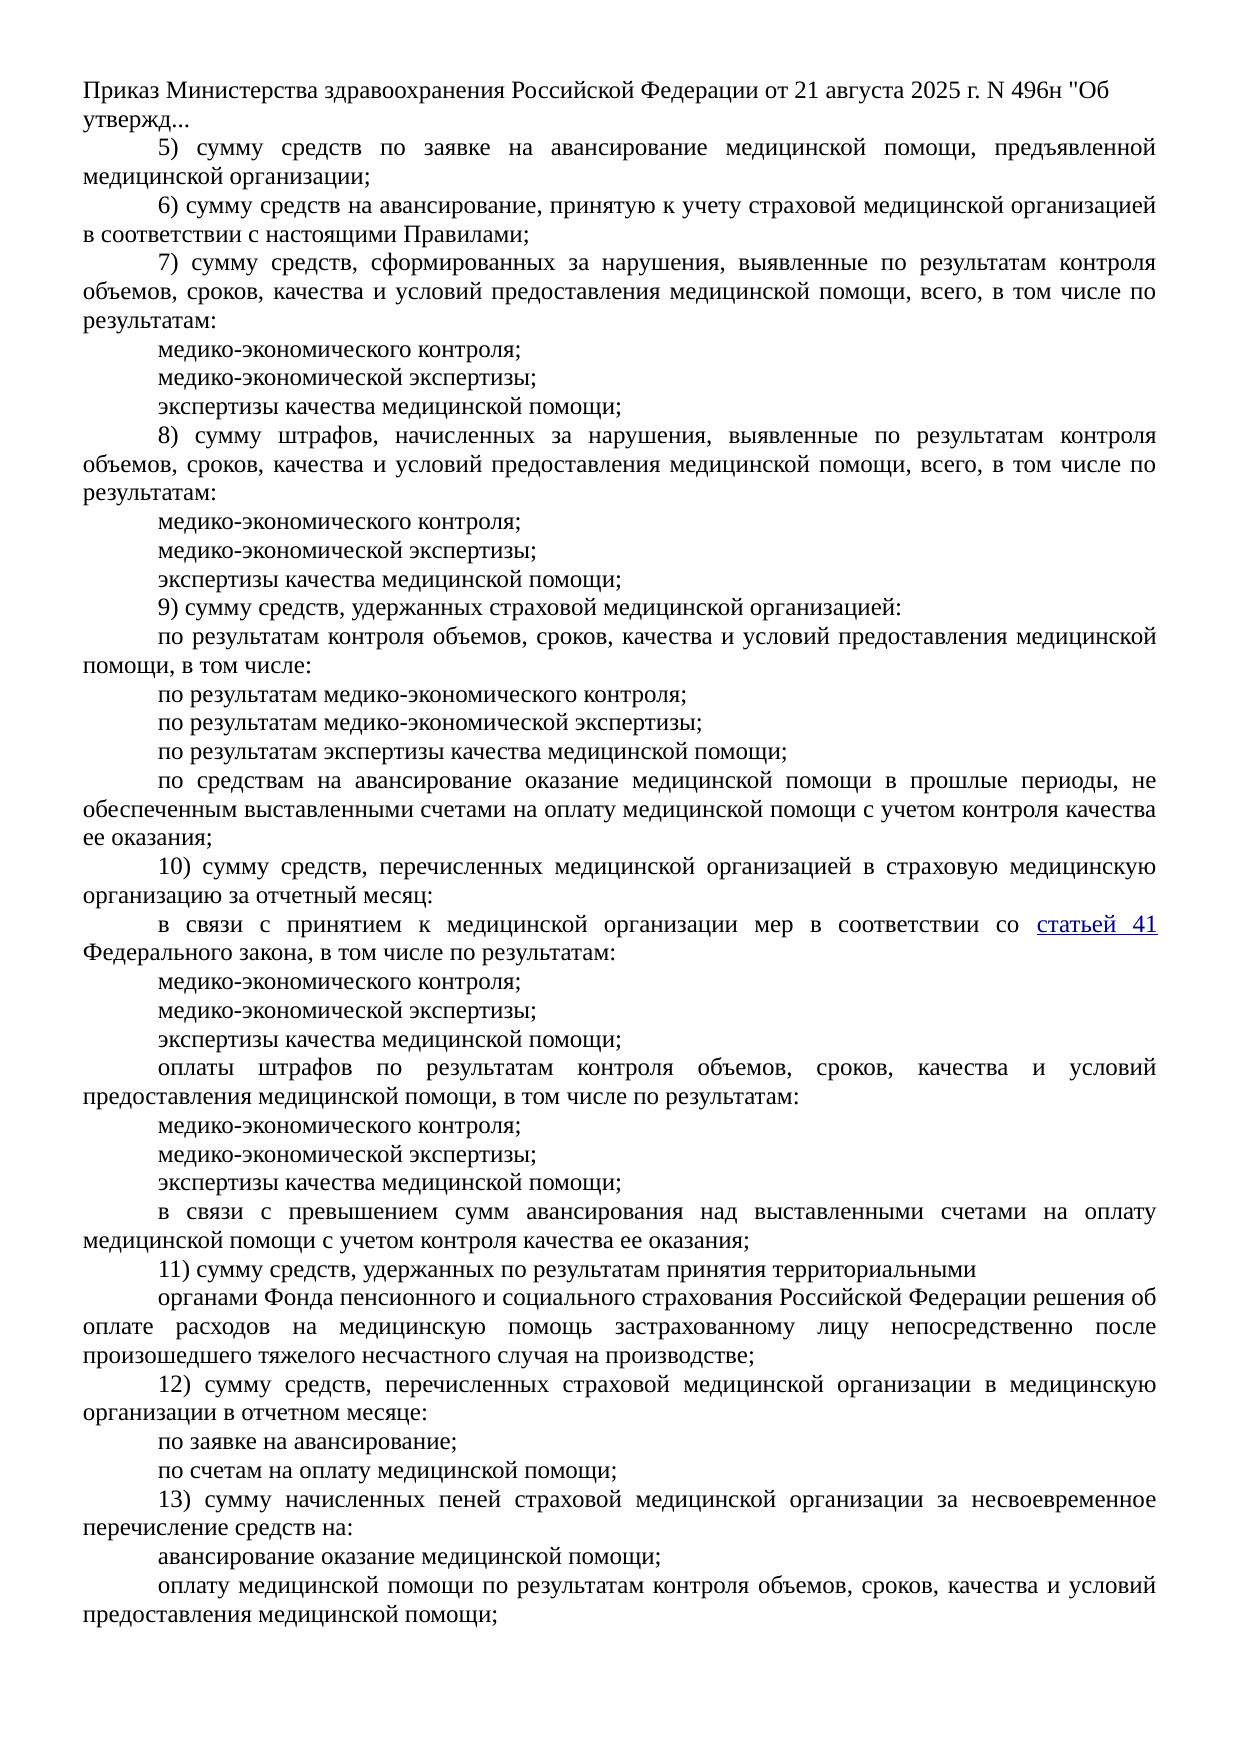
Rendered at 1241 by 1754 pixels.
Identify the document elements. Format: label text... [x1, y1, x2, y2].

text авансирование оказание медицинской помощи; [83, 1541, 1157, 1570]
text по результатам контроля объемов, сроков, качества и условий предоставления медицинской помощи, в том числе: [83, 621, 1157, 679]
text в связи с превышением сумм авансирования над выставленными счетами на оплату медицинской помощи с учетом контроля качества ее оказания; [83, 1196, 1157, 1254]
text медико-экономической экспертизы; [83, 1139, 1157, 1167]
text медико-экономического контроля; [83, 966, 1157, 995]
text 8) сумму штрафов, начисленных за нарушения, выявленные по результатам контроля объемов, сроков, качества и условий предоставления медицинской помощи, всего, в том числе по результатам: [83, 420, 1157, 506]
text 10) сумму средств, перечисленных медицинской организацией в страховую медицинскую организацию за отчетный месяц: [83, 851, 1157, 909]
text 12) сумму средств, перечисленных страховой медицинской организации в медицинскую организации в отчетном месяце: [83, 1369, 1157, 1426]
text 11) сумму средств, удержанных по результатам принятия территориальными [83, 1254, 1157, 1282]
text медико-экономической экспертизы; [83, 995, 1157, 1024]
text экспертизы качества медицинской помощи; [83, 391, 1157, 420]
text оплаты штрафов по результатам контроля объемов, сроков, качества и условий предоставления медицинской помощи, в том числе по результатам: [83, 1052, 1157, 1110]
text по счетам на оплату медицинской помощи; [83, 1455, 1157, 1484]
text по результатам медико-экономического контроля; [83, 679, 1157, 707]
text медико-экономического контроля; [83, 506, 1157, 535]
text по результатам экспертизы качества медицинской помощи; [83, 736, 1157, 765]
text по результатам медико-экономической экспертизы; [83, 707, 1157, 736]
text оплату медицинской помощи по результатам контроля объемов, сроков, качества и условий предоставления медицинской помощи; [83, 1570, 1157, 1627]
text 5) сумму средств по заявке на авансирование медицинской помощи, предъявленной медицинской организации; [83, 132, 1157, 190]
text в связи с принятием к медицинской организации мер в соответствии со статьей 41 Федерального закона, в том числе по результатам: [83, 909, 1157, 966]
text 6) сумму средств на авансирование, принятую к учету страховой медицинской организацией в соответствии с настоящими Правилами; [83, 190, 1157, 247]
text органами Фонда пенсионного и социального страхования Российской Федерации решения об оплате расходов на медицинскую помощь застрахованному лицу непосредственно после произошедшего тяжелого несчастного случая на производстве; [83, 1282, 1157, 1369]
text экспертизы качества медицинской помощи; [83, 1167, 1157, 1196]
text медико-экономической экспертизы; [83, 535, 1157, 564]
text по средствам на авансирование оказание медицинской помощи в прошлые периоды, не обеспеченным выставленными счетами на оплату медицинской помощи с учетом контроля качества ее оказания; [83, 765, 1157, 851]
text 7) сумму средств, сформированных за нарушения, выявленные по результатам контроля объемов, сроков, качества и условий предоставления медицинской помощи, всего, в том числе по результатам: [83, 247, 1157, 334]
text медико-экономической экспертизы; [83, 362, 1157, 391]
text медико-экономического контроля; [83, 334, 1157, 362]
text по заявке на авансирование; [83, 1426, 1157, 1455]
text экспертизы качества медицинской помощи; [83, 1024, 1157, 1052]
text 13) сумму начисленных пеней страховой медицинской организации за несвоевременное перечисление средств на: [83, 1484, 1157, 1541]
text экспертизы качества медицинской помощи; [83, 564, 1157, 592]
text медико-экономического контроля; [83, 1110, 1157, 1139]
text 9) сумму средств, удержанных страховой медицинской организацией: [83, 592, 1157, 621]
